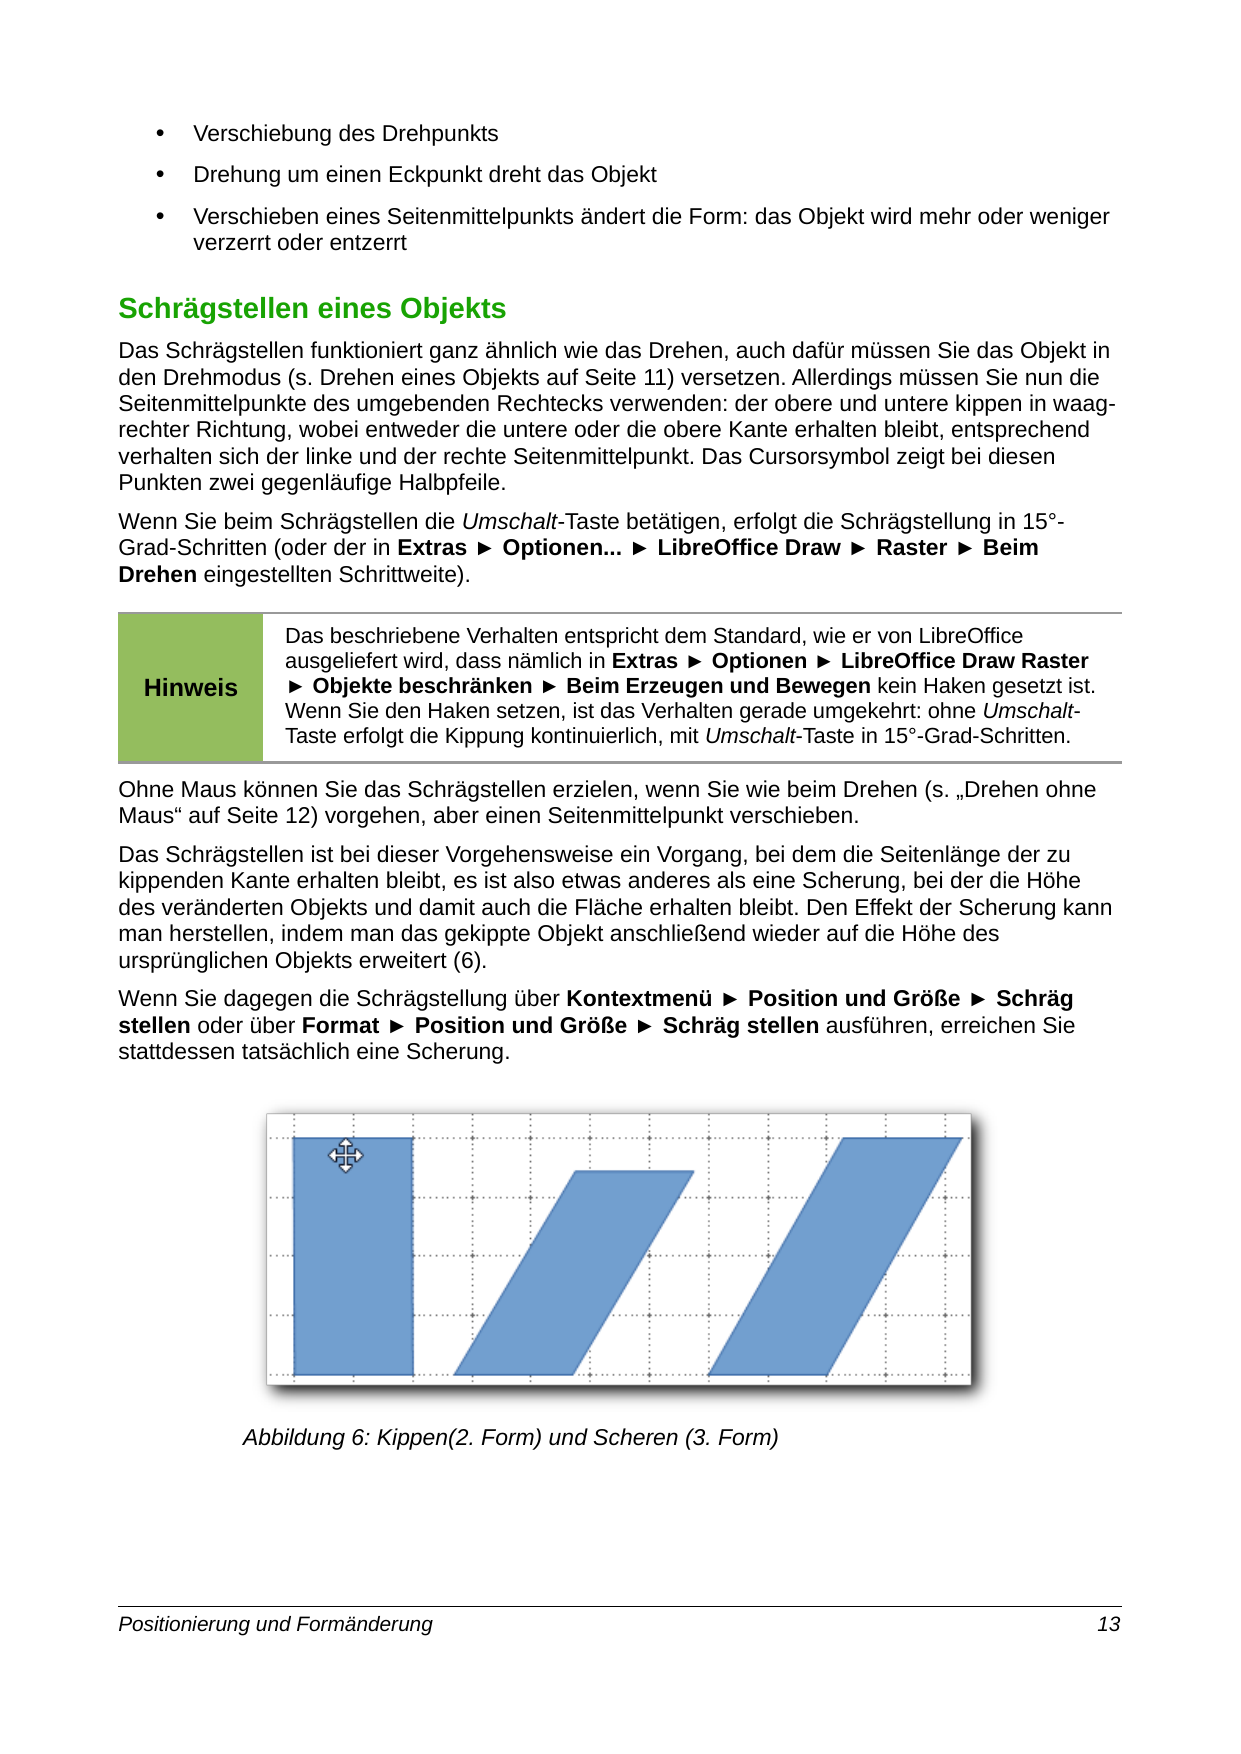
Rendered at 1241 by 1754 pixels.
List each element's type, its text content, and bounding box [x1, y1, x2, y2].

picture [242, 1089, 998, 1412]
text Das Schrägstellen ist bei dieser Vorgehensweise ein Vorgang, bei dem die Seitenlänge der zu kippenden Kante erhalten bleibt, es ist also etwas anderes als eine Scherung, bei der die Höhe des veränderten Objekts und damit auch die Fläche erhalten bleibt. Den Effekt der Scherung kann man herstellen, indem man das gekippte Objekt anschließend wieder auf die Höhe des ursprünglichen Objekts erweitert (Abbildung 6). [118, 841, 1122, 973]
text Wenn Sie beim Schrägstellen die Umschalt-Taste betätigen, erfolgt die Schrägstellung in 15°-Grad-Schritten (oder der in Extras ► Optionen... ► LibreOffice Draw ► Raster ► Beim Drehen eingestellten Schrittweite). [118, 508, 1122, 587]
table_header Hinweis [118, 614, 263, 761]
list Verschieben eines Seitenmittelpunkts ändert die Form: das Objekt wird mehr oder weniger verzerrt oder entzerrt [156, 201, 1122, 256]
list Drehung um einen Eckpunkt dreht das Objekt [156, 159, 1122, 188]
text Abbildung 6: Kippen(2. Form) und Scheren (3. Form) [243, 1424, 997, 1450]
list Verschiebung des Drehpunkts [156, 118, 1122, 147]
table_header Das beschriebene Verhalten entspricht dem Standard, wie er von LibreOffice ausgeliefert wird, dass nämlich in Extras ► Optionen ► LibreOffice Draw Raster ► Objekte beschränken ► Beim Erzeugen und Bewegen kein Haken gesetzt ist. Wenn Sie den Haken setzen, ist das Verhalten gerade umgekehrt: ohne Umschalt-Taste erfolgt die Kippung kontinuierlich, mit Umschalt-Taste in 15°-Grad-Schritten. [264, 614, 1122, 761]
text Ohne Maus können Sie das Schrägstellen erzielen, wenn Sie wie beim Drehen (s. „Drehen ohne Maus“ auf Seite 12) vorgehen, aber einen Seitenmittelpunkt verschieben. [118, 776, 1122, 829]
text Das Schrägstellen funktioniert ganz ähnlich wie das Drehen, auch dafür müssen Sie das Objekt in den Drehmodus (s. Drehen eines Objekts auf Seite 11) versetzen. Allerdings müssen Sie nun die Seitenmittelpunkte des umgebenden Rechtecks verwenden: der obere und untere kippen in waag­rechter Richtung, wobei entweder die untere oder die obere Kante erhalten bleibt, entsprechend verhalten sich der linke und der rechte Seitenmittelpunkt. Das Cursorsymbol zeigt bei diesen Punkten zwei gegenläufige Halbpfeile. [118, 337, 1122, 495]
subtitle Schrägstellen eines Objekts [118, 291, 1122, 325]
text Wenn Sie dagegen die Schrägstellung über Kontextmenü ► Position und Größe ► Schräg stellen oder über Format ► Position und Größe ► Schräg stellen ausführen, erreichen Sie stattdessen tatsächlich eine Scherung. [118, 985, 1122, 1064]
